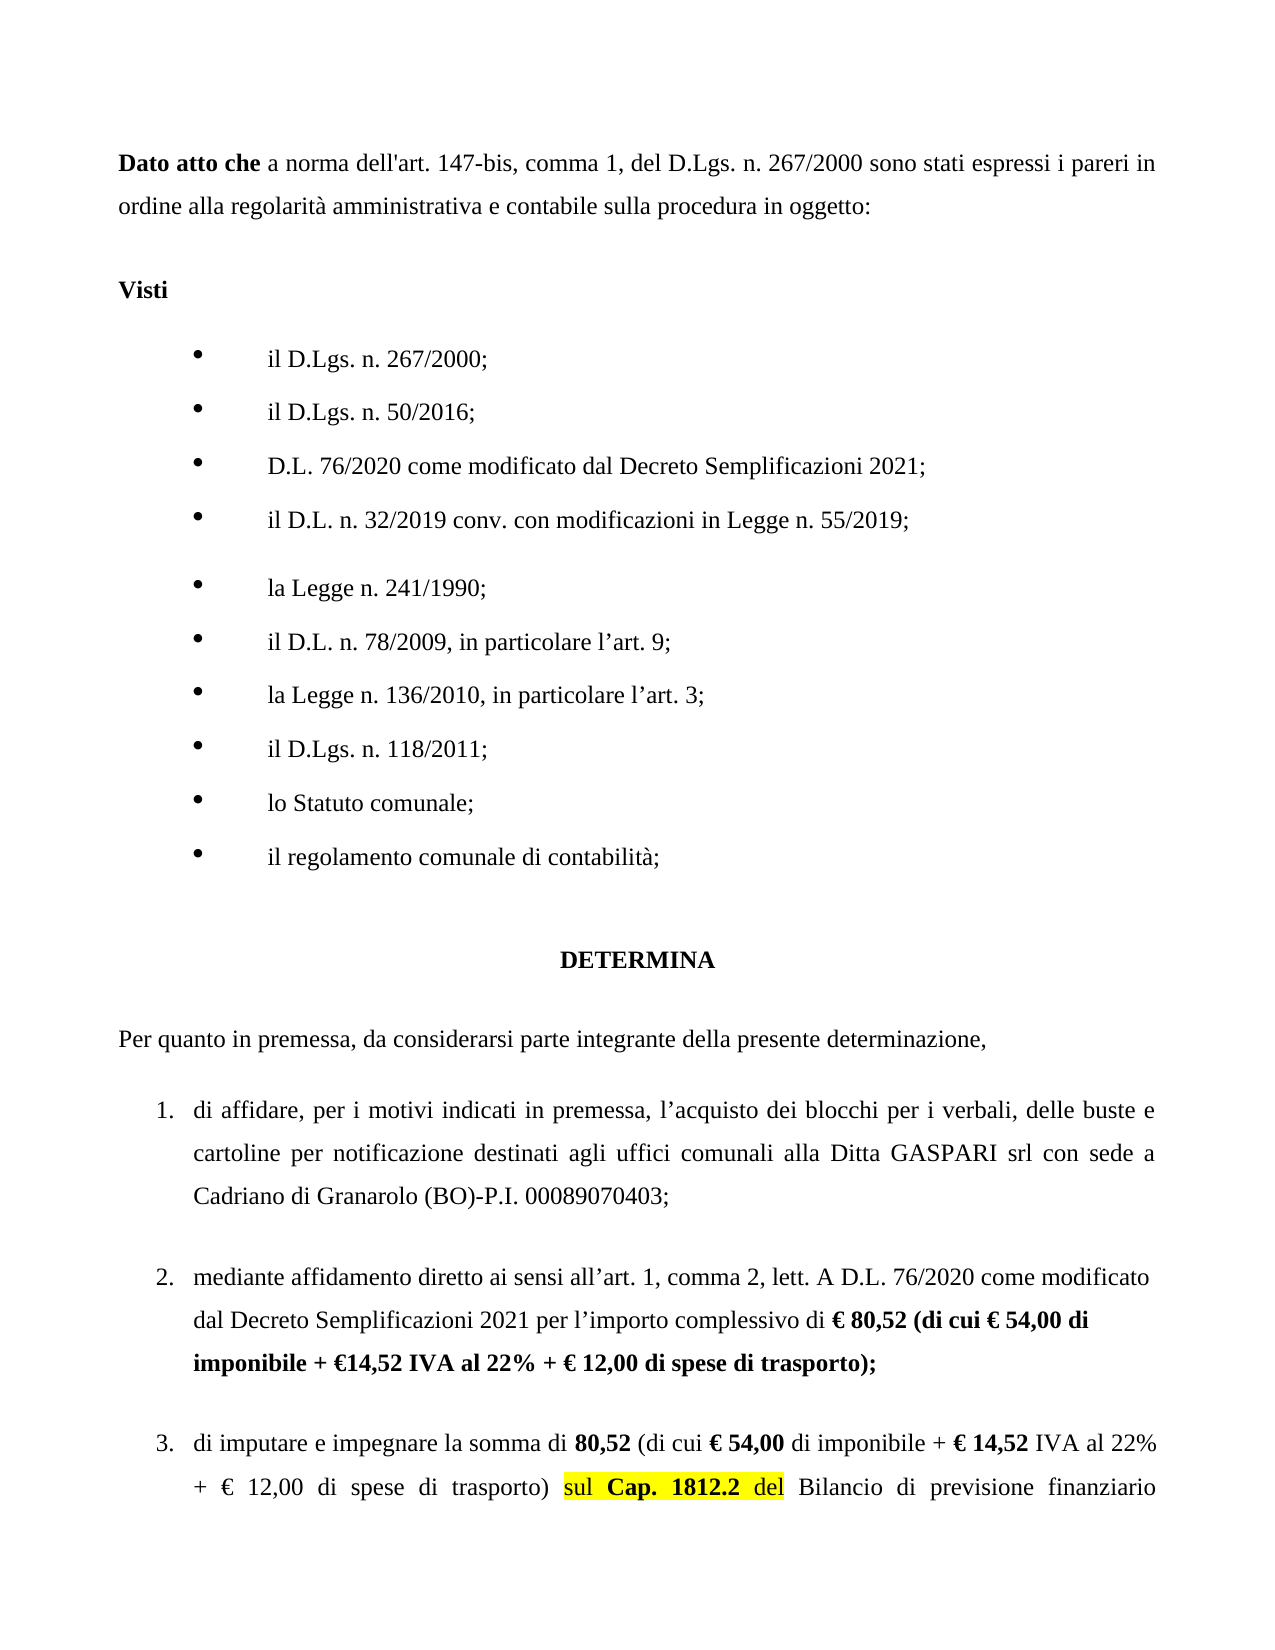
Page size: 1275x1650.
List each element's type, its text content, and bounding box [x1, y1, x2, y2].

list di affidare, per i motivi indicati in premessa, l’acquisto dei blocchi per i verbali, delle buste e cartoline per notificazione destinati agli uffici comunali alla Ditta GASPARI srl con sede a Cadriano di Granarolo (BO)-P.I. 00089070403; [156, 1095, 1157, 1210]
text Per quanto in premessa, da considerarsi parte integrante della presente determinazione, [118, 1024, 1157, 1053]
list lo Statuto comunale; [193, 788, 1157, 817]
list mediante affidamento diretto ai sensi all’art. 1, comma 2, lett. A D.L. 76/2020 come modificato dal Decreto Semplificazioni 2021 per l’importo complessivo di € 80,52 (di cui € 54,00 di imponibile + €14,52 IVA al 22% + € 12,00 di spese di trasporto); [156, 1262, 1157, 1377]
list il D.L. n. 78/2009, in particolare l’art. 9; [193, 627, 1157, 656]
list la Legge n. 241/1990; [193, 573, 1157, 602]
list il D.Lgs. n. 267/2000; [193, 344, 1157, 372]
list la Legge n. 136/2010, in particolare l’art. 3; [193, 681, 1157, 709]
text Dato atto che a norma dell'art. 147-bis, comma 1, del D.Lgs. n. 267/2000 sono stati espressi i pareri in ordine alla regolarità amministrativa e contabile sulla procedura in oggetto: [118, 148, 1157, 219]
list il D.Lgs. n. 118/2011; [193, 734, 1157, 763]
list di imputare e impegnare la somma di 80,52 (di cui € 54,00 di imponibile + € 14,52 IVA al 22% + € 12,00 di spese di trasporto) sul Cap. 1812.2 del Bilancio di previsione finanziario [156, 1428, 1157, 1500]
text Visti [118, 276, 1157, 304]
list il D.Lgs. n. 50/2016; [193, 397, 1157, 426]
list il D.L. n. 32/2019 conv. con modificazioni in Legge n. 55/2019; [193, 505, 1157, 534]
list D.L. 76/2020 come modificato dal Decreto Semplificazioni 2021; [193, 451, 1157, 480]
text DETERMINA [118, 946, 1157, 974]
list il regolamento comunale di contabilità; [193, 842, 1157, 871]
